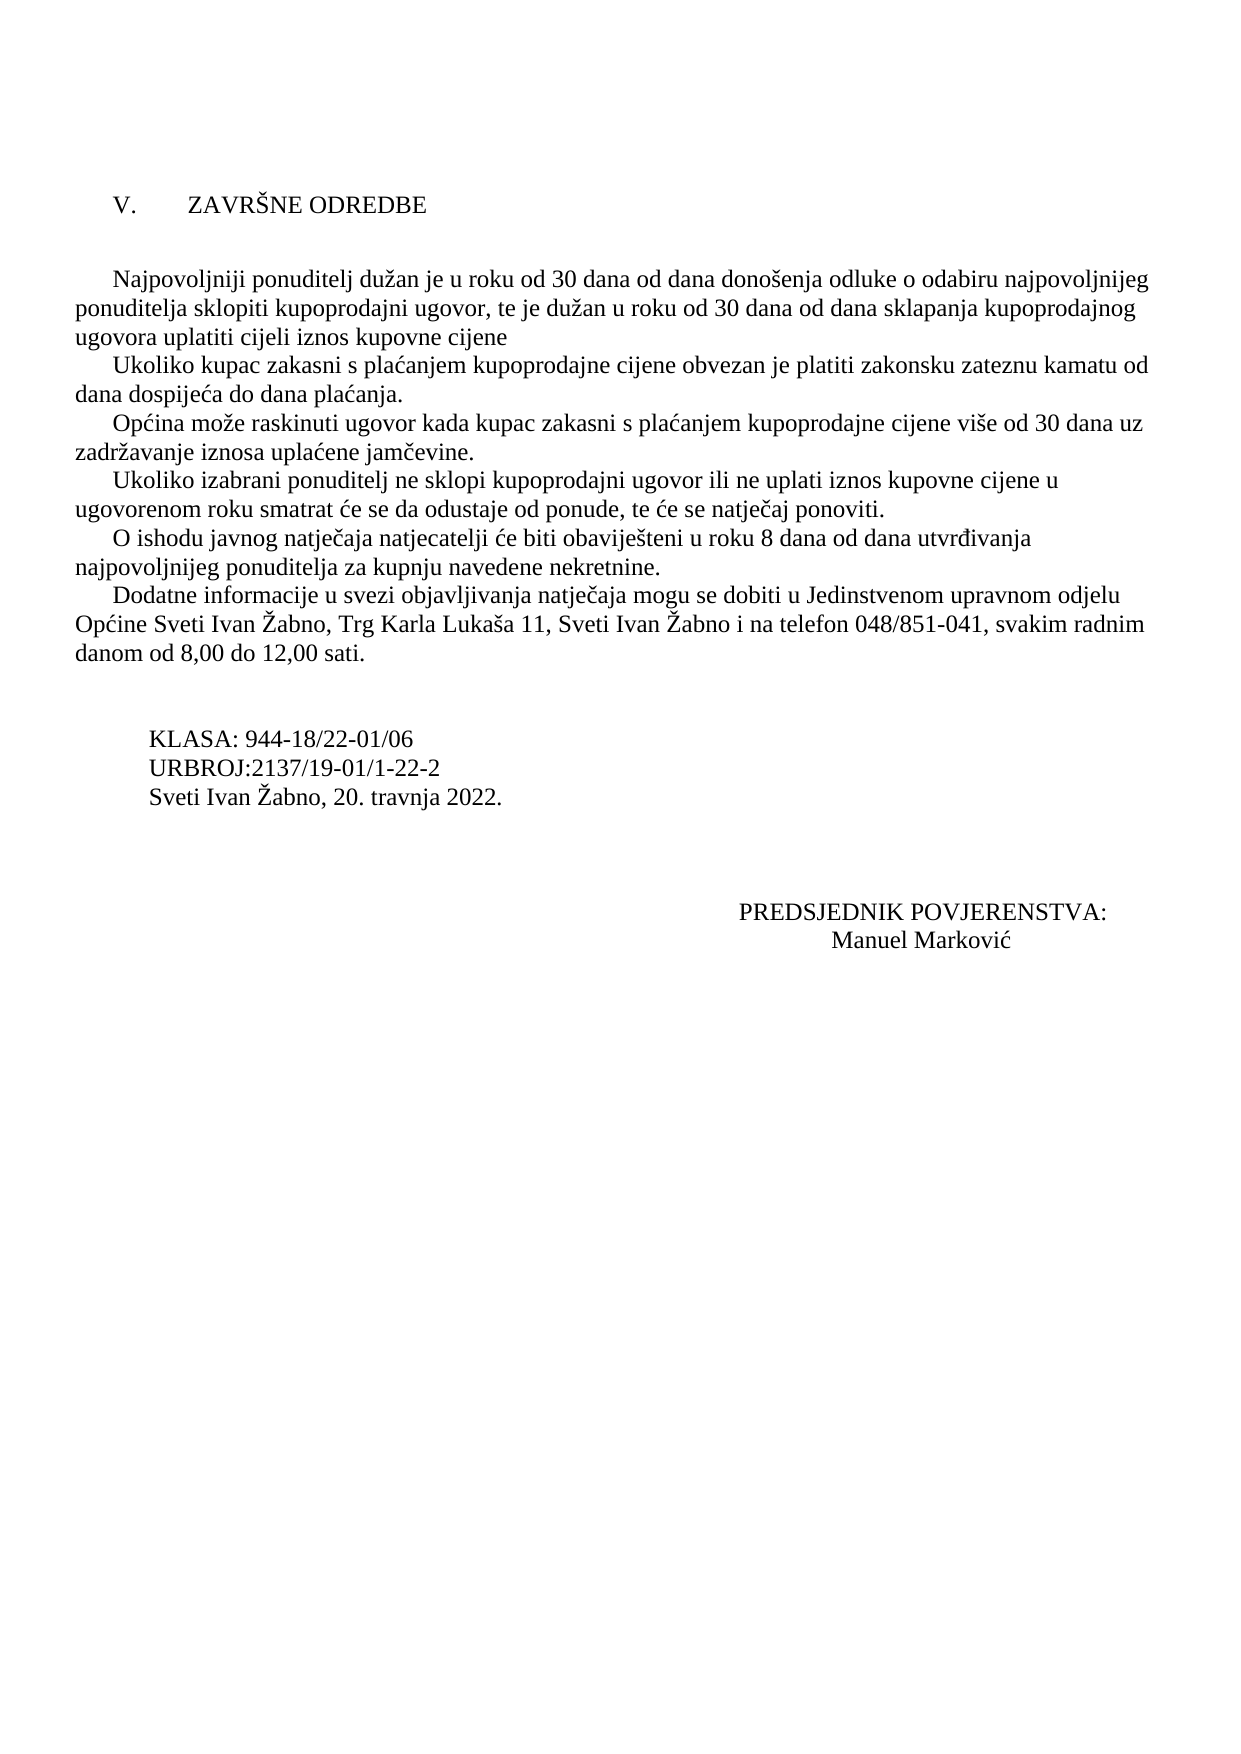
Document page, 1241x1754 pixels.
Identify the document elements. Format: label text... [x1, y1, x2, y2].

list ZAVRŠNE ODREDBE [112, 190, 1165, 219]
text Manuel Marković [75, 925, 1165, 954]
text O ishodu javnog natječaja natjecatelji će biti obaviješteni u roku 8 dana od dana utvrđivanja najpovoljnijeg ponuditelja za kupnju navedene nekretnine. [75, 523, 1165, 580]
text Dodatne informacije u svezi objavljivanja natječaja mogu se dobiti u Jedinstvenom upravnom odjelu Općine Sveti Ivan Žabno, Trg Karla Lukaša 11, Sveti Ivan Žabno i na telefon 048/851-041, svakim radnim danom od 8,00 do 12,00 sati. [75, 580, 1165, 667]
text Općina može raskinuti ugovor kada kupac zakasni s plaćanjem kupoprodajne cijene više od 30 dana uz zadržavanje iznosa uplaćene jamčevine. [75, 408, 1165, 465]
text Sveti Ivan Žabno, 20. travnja 2022. [75, 782, 1165, 810]
text KLASA: 944-18/22-01/06 [75, 724, 1165, 753]
text URBROJ:2137/19-01/1-22-2 [75, 753, 1165, 782]
text Ukoliko izabrani ponuditelj ne sklopi kupoprodajni ugovor ili ne uplati iznos kupovne cijene u ugovorenom roku smatrat će se da odustaje od ponude, te će se natječaj ponoviti. [75, 465, 1165, 523]
text PREDSJEDNIK POVJERENSTVA: [75, 897, 1165, 925]
text Najpovoljniji ponuditelj dužan je u roku od 30 dana od dana donošenja odluke o odabiru najpovoljnijeg ponuditelja sklopiti kupoprodajni ugovor, te je dužan u roku od 30 dana od dana sklapanja kupoprodajnog ugovora uplatiti cijeli iznos kupovne cijene [75, 264, 1165, 350]
text Ukoliko kupac zakasni s plaćanjem kupoprodajne cijene obvezan je platiti zakonsku zateznu kamatu od dana dospijeća do dana plaćanja. [75, 350, 1165, 408]
